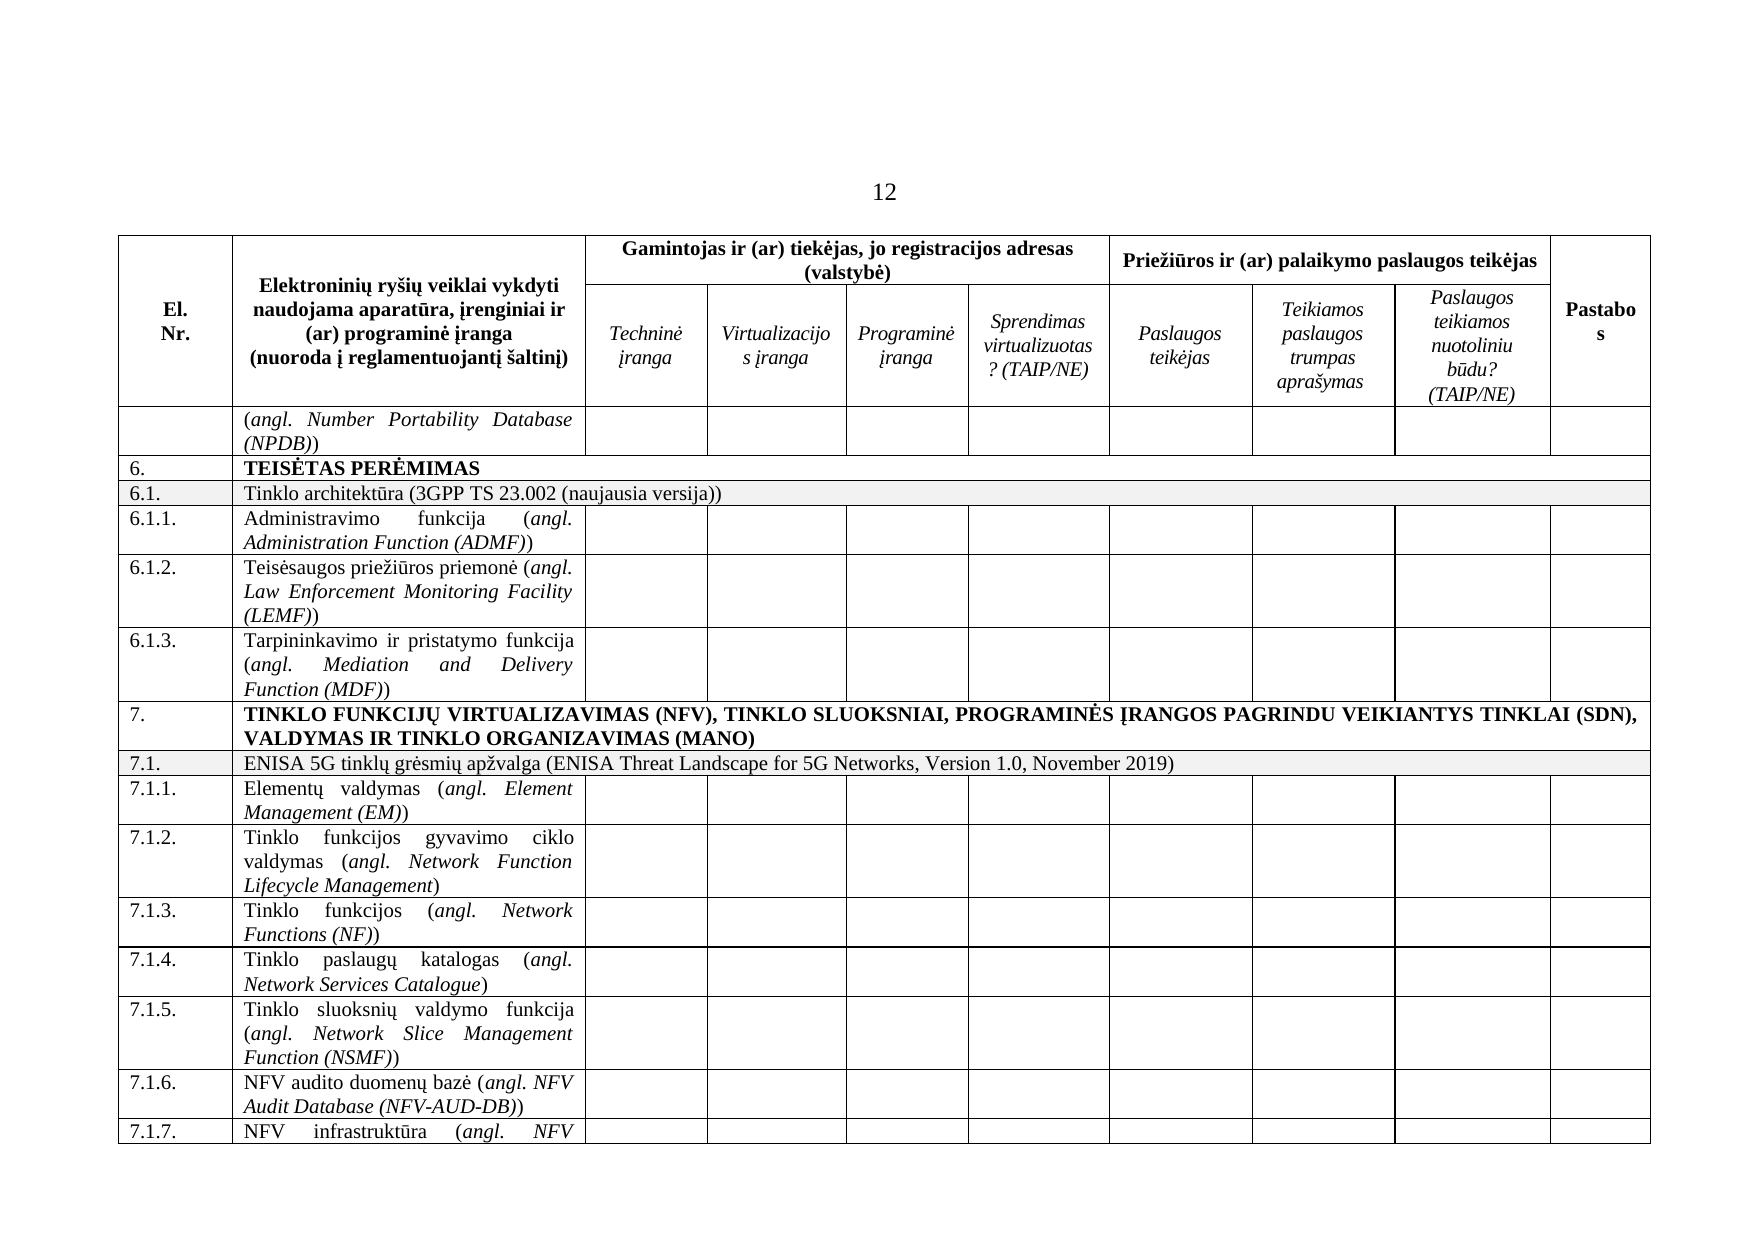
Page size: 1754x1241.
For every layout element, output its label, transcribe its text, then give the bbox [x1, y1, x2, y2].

table_cell [1110, 898, 1252, 946]
table_cell 6. [119, 456, 232, 480]
table_cell [969, 506, 1109, 554]
table_cell [1253, 628, 1394, 701]
table_cell 7.1.6. [119, 1070, 232, 1118]
table_cell Tinklo sluoksnių valdymo funkcija (angl. Network Slice Management Function (NSMF)) [233, 997, 585, 1069]
table_cell [969, 825, 1109, 897]
table_cell Tinklo funkcijos (angl. Network Functions (NF)) [233, 898, 585, 946]
table_cell Teisėsaugos priežiūros priemonė (angl. Law Enforcement Monitoring Facility (LEMF)) [233, 555, 585, 627]
table_cell [969, 776, 1109, 824]
table_cell [586, 1119, 707, 1143]
table_cell [708, 825, 846, 897]
table_cell [1110, 555, 1252, 627]
table_cell [1551, 825, 1650, 897]
table_cell [708, 628, 846, 701]
table_header Priežiūros ir (ar) palaikymo paslaugos teikėjas [1110, 236, 1550, 284]
table_cell Teikiamos paslaugos trumpas aprašymas [1253, 285, 1394, 406]
table_cell [1396, 776, 1550, 824]
table_cell [1110, 948, 1252, 996]
table_cell 7.1. [119, 751, 232, 775]
table_cell [847, 407, 968, 455]
table_cell 7.1.1. [119, 776, 232, 824]
table_cell [708, 1119, 846, 1143]
table_cell Elementų valdymas (angl. Element Management (EM)) [233, 776, 585, 824]
table_cell [1551, 898, 1650, 946]
table_cell [847, 825, 968, 897]
table_cell [1253, 407, 1394, 455]
table_cell [969, 948, 1109, 996]
table_cell [708, 776, 846, 824]
table_cell [1396, 506, 1550, 554]
table_cell Paslaugos teikiamos nuotoliniu būdu? (TAIP/NE) [1396, 285, 1550, 406]
table_cell [969, 628, 1109, 701]
table_cell Paslaugos teikėjas [1110, 285, 1252, 406]
table_cell [708, 1070, 846, 1118]
table_cell Programinė įranga [847, 285, 968, 406]
table_cell [1551, 776, 1650, 824]
table_cell [1396, 555, 1550, 627]
table_cell [708, 898, 846, 946]
table_cell [847, 555, 968, 627]
table_cell [1396, 948, 1550, 996]
table_cell [1551, 506, 1650, 554]
table_cell [847, 898, 968, 946]
table_cell Tinklo paslaugų katalogas (angl. Network Services Catalogue) [233, 948, 585, 996]
table_cell Tinklo architektūra (3GPP TS 23.002 (naujausia versija)) [233, 481, 1650, 505]
table_cell [708, 555, 846, 627]
table_cell NFV infrastruktūra (angl. NFV [233, 1119, 585, 1143]
table_cell [586, 555, 707, 627]
table_cell 6.1.1. [119, 506, 232, 554]
table_cell [1396, 628, 1550, 701]
table_cell NFV audito duomenų bazė (angl. NFV Audit Database (NFV-AUD-DB)) [233, 1070, 585, 1118]
table_cell [586, 948, 707, 996]
table_cell 7.1.5. [119, 997, 232, 1069]
table_cell [1253, 997, 1394, 1069]
table_cell [1253, 1070, 1394, 1118]
table_cell [119, 407, 232, 455]
table_cell [1110, 1070, 1252, 1118]
table_cell [1253, 1119, 1394, 1143]
table_cell [969, 407, 1109, 455]
table_header Elektroninių ryšių veiklai vykdyti naudojama aparatūra, įrenginiai ir (ar) programinė įranga (nuoroda į reglamentuojantį šaltinį) [233, 236, 585, 406]
table_cell TEISĖTAS PERĖMIMAS [233, 456, 1650, 480]
table_cell [586, 825, 707, 897]
table_cell Virtualizacijos įranga [708, 285, 846, 406]
table_cell [1110, 506, 1252, 554]
table_cell [1253, 898, 1394, 946]
table_cell [1110, 997, 1252, 1069]
table_cell [969, 997, 1109, 1069]
table_cell [969, 1119, 1109, 1143]
table_cell [1253, 506, 1394, 554]
table_cell [847, 776, 968, 824]
table_cell 7.1.3. [119, 898, 232, 946]
table_cell [1396, 1070, 1550, 1118]
table_header Pastabos [1551, 236, 1650, 406]
table_cell [1551, 1119, 1650, 1143]
table_cell [1110, 825, 1252, 897]
table_cell [1551, 555, 1650, 627]
table_cell Administravimo funkcija (angl. Administration Function (ADMF)) [233, 506, 585, 554]
table_cell [969, 555, 1109, 627]
table_cell [1551, 407, 1650, 455]
table_cell [847, 506, 968, 554]
table_cell 7. [119, 702, 232, 750]
table_cell [586, 776, 707, 824]
table_cell Tinklo funkcijos gyvavimo ciklo valdymas (angl. Network Function Lifecycle Management) [233, 825, 585, 897]
table_cell Techninė įranga [586, 285, 707, 406]
table_cell [1253, 825, 1394, 897]
table_cell 6.1.2. [119, 555, 232, 627]
table_cell [708, 948, 846, 996]
table_cell [1396, 825, 1550, 897]
table_cell [1110, 1119, 1252, 1143]
table_cell 7.1.2. [119, 825, 232, 897]
table_cell 6.1.3. [119, 628, 232, 701]
table_cell [1110, 407, 1252, 455]
table_cell [586, 997, 707, 1069]
table_cell [1253, 776, 1394, 824]
table_cell [847, 1070, 968, 1118]
table_cell [1551, 948, 1650, 996]
table_cell (angl. Number Portability Database (NPDB)) [233, 407, 585, 455]
table_cell [1253, 948, 1394, 996]
table_cell [708, 506, 846, 554]
table_cell [586, 898, 707, 946]
table_cell 7.1.7. [119, 1119, 232, 1143]
table_cell 6.1. [119, 481, 232, 505]
table_cell [1396, 997, 1550, 1069]
table_cell [586, 1070, 707, 1118]
table_cell [847, 948, 968, 996]
table_cell [708, 997, 846, 1069]
table_cell [1551, 997, 1650, 1069]
table_cell [847, 997, 968, 1069]
table_cell [1253, 555, 1394, 627]
table_cell Tarpininkavimo ir pristatymo funkcija (angl. Mediation and Delivery Function (MDF)) [233, 628, 585, 701]
table_header El. Nr. [119, 236, 232, 406]
table_cell TINKLO FUNKCIJŲ VIRTUALIZAVIMAS (NFV), TINKLO SLUOKSNIAI, PROGRAMINĖS ĮRANGOS PAGRINDU VEIKIANTYS TINKLAI (SDN), VALDYMAS IR TINKLO ORGANIZAVIMAS (MANO) [233, 702, 1650, 750]
table_cell ENISA 5G tinklų grėsmių apžvalga (ENISA Threat Landscape for 5G Networks, Version 1.0, November 2019) [233, 751, 1650, 775]
table_cell [969, 898, 1109, 946]
table_cell [1396, 1119, 1550, 1143]
table_cell [586, 506, 707, 554]
table_cell [969, 1070, 1109, 1118]
table_cell [847, 628, 968, 701]
table_cell [1551, 628, 1650, 701]
table_cell [1110, 628, 1252, 701]
table_cell [586, 628, 707, 701]
table_cell [1396, 898, 1550, 946]
table_cell [1110, 776, 1252, 824]
table_header Gamintojas ir (ar) tiekėjas, jo registracijos adresas (valstybė) [586, 236, 1109, 284]
table_cell Sprendimas virtualizuotas? (TAIP/NE) [969, 285, 1109, 406]
table_cell [1551, 1070, 1650, 1118]
table_cell [586, 407, 707, 455]
table_cell 7.1.4. [119, 948, 232, 996]
table_cell [847, 1119, 968, 1143]
table_cell [708, 407, 846, 455]
table_cell [1396, 407, 1550, 455]
